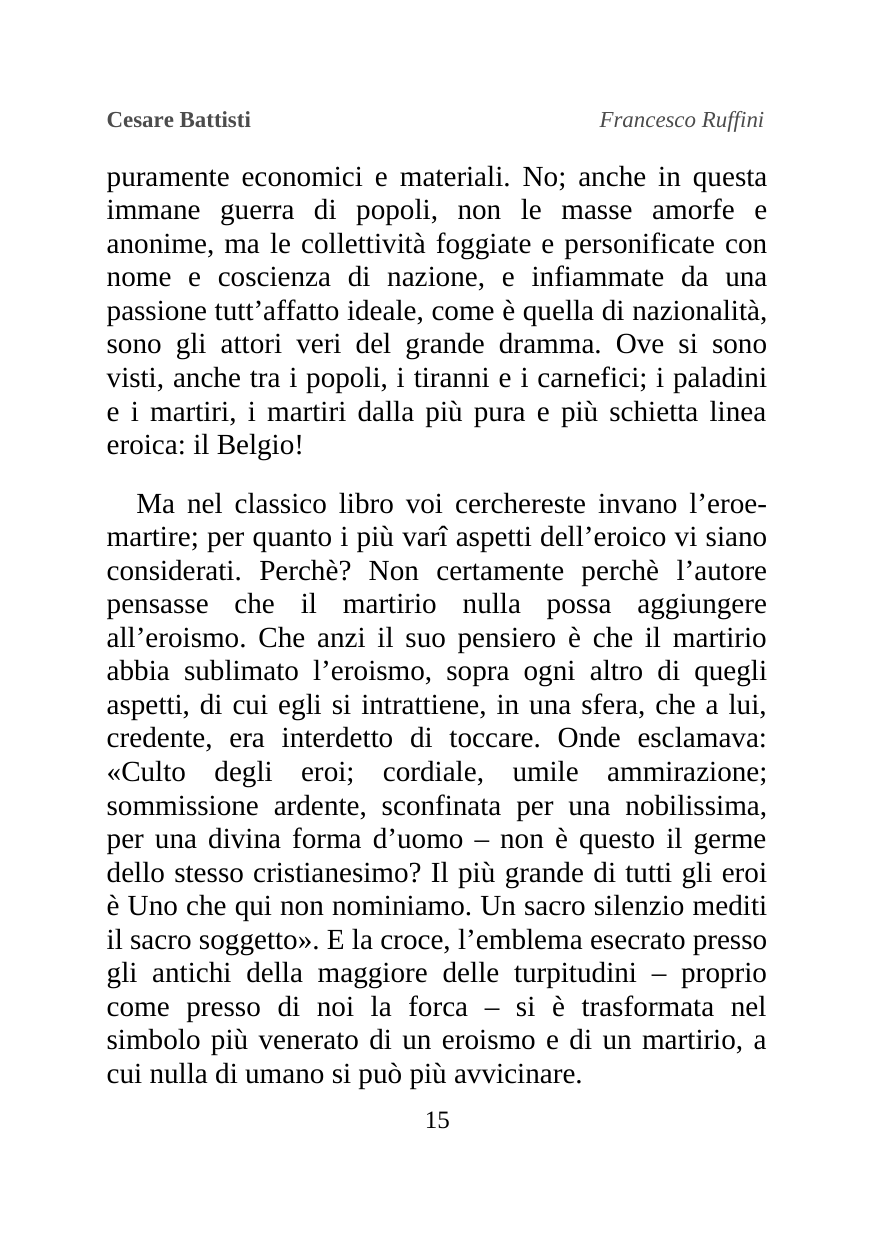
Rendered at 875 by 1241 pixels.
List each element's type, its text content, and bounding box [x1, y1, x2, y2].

text Ma nel classico libro voi cerchereste invano l’eroe-martire; per quanto i più varî aspetti dell’eroico vi siano considerati. Perchè? Non certamente perchè l’autore pensasse che il martirio nulla possa aggiungere all’eroismo. Che anzi il suo pensiero è che il martirio abbia sublimato l’eroismo, sopra ogni altro di quegli aspetti, di cui egli si intrattiene, in una sfera, che a lui, credente, era interdetto di toccare. Onde esclamava: «Culto degli eroi; cordiale, umile ammirazione; sommissione ardente, sconfinata per una nobilissima, per una divina forma d’uomo – non è questo il germe dello stesso cristianesimo? Il più grande di tutti gli eroi è Uno che qui non nominiamo. Un sacro silenzio mediti il sacro soggetto». E la croce, l’emblema esecrato presso gli antichi della maggiore delle turpitudini – proprio come presso di noi la forca – si è trasformata nel simbolo più venerato di un eroismo e di un martirio, a cui nulla di umano si può più avvicinare. [106, 486, 768, 1089]
text puramente economici e materiali. No; anche in questa immane guerra di popoli, non le masse amorfe e anonime, ma le collettività foggiate e personificate con nome e coscienza di nazione, e infiammate da una passione tutt’affatto ideale, come è quella di nazionalità, sono gli attori veri del grande dramma. Ove si sono visti, anche tra i popoli, i tiranni e i carnefici; i paladini e i martiri, i martiri dalla più pura e più schietta linea eroica: il Belgio! [106, 159, 768, 461]
